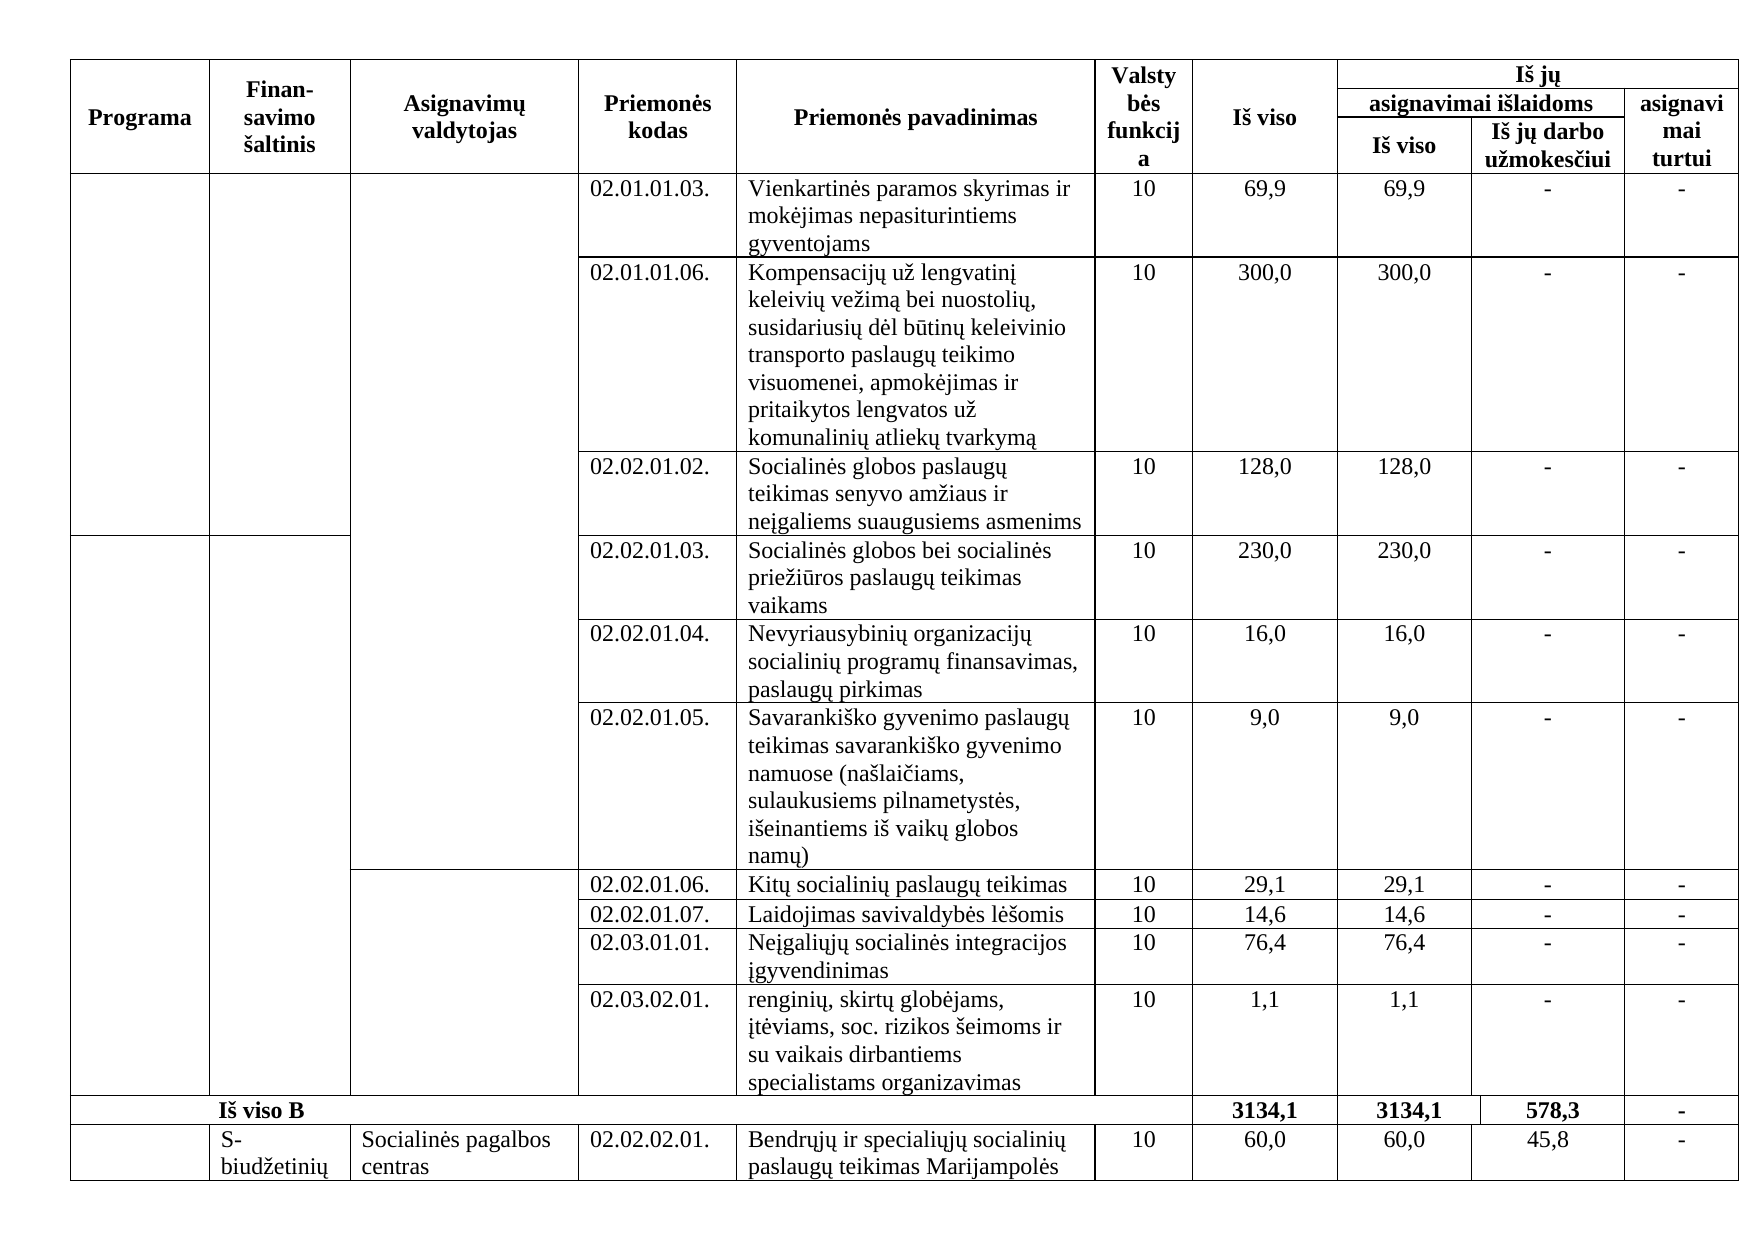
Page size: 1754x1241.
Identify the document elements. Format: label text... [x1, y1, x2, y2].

table_cell [351, 174, 578, 869]
table_cell [210, 984, 350, 1095]
table_cell - [1625, 985, 1738, 1095]
table_cell - [1472, 900, 1624, 927]
table_cell 3134,1 [1338, 1096, 1480, 1124]
table_cell [71, 1125, 209, 1180]
table_cell 230,0 [1338, 536, 1471, 618]
table_cell S-biudžetinių [210, 1125, 350, 1180]
table_cell [210, 536, 350, 618]
table_cell 02.02.02.01. [579, 1125, 736, 1180]
table_cell - [1625, 258, 1738, 451]
table_cell 300,0 [1193, 258, 1337, 451]
table_cell 60,0 [1338, 1125, 1471, 1180]
table_cell 02.02.01.04. [579, 620, 736, 702]
table_cell 10 [1096, 174, 1192, 256]
table_cell 29,1 [1193, 870, 1337, 899]
table_cell 128,0 [1193, 452, 1337, 534]
table_cell Kitų socialinių paslaugų teikimas [737, 870, 1094, 899]
table_header Iš jų [1338, 60, 1738, 88]
table_cell [210, 869, 350, 899]
table_header Priemonės pavadinimas [737, 60, 1094, 173]
table_cell [351, 899, 578, 927]
table_cell [71, 256, 209, 451]
table_cell 3134,1 [1193, 1096, 1337, 1124]
table_cell 02.02.01.07. [579, 900, 736, 927]
table_cell Nevyriausybinių organizacijų socialinių programų finansavimas, paslaugų pirkimas [737, 620, 1094, 702]
table_cell asignavimai išlaidoms [1338, 89, 1624, 116]
table_cell Iš viso [1338, 118, 1471, 173]
table_cell 10 [1096, 258, 1192, 451]
table_cell 02.03.02.01. [579, 985, 736, 1095]
table_cell [351, 984, 578, 1095]
table_cell 29,1 [1338, 870, 1471, 899]
table_cell asignavimai turtui įsigyti [1625, 89, 1738, 173]
table_cell 10 [1096, 536, 1192, 618]
table_cell [71, 899, 209, 927]
table_cell 10 [1096, 900, 1192, 927]
table_cell 02.01.01.03. [579, 174, 736, 256]
table_cell 02.03.01.01. [579, 929, 736, 984]
table_cell 69,9 [1193, 174, 1337, 256]
table_header Valstybės funkcija [1096, 60, 1192, 173]
table_cell 9,0 [1193, 703, 1337, 869]
table_cell - [1472, 174, 1624, 256]
table_cell renginių, skirtų globėjams, įtėviams, soc. rizikos šeimoms ir su vaikais dirbantiems specialistams organizavimas [737, 985, 1094, 1095]
table_cell 10 [1096, 703, 1192, 869]
table_cell - [1472, 620, 1624, 702]
table_cell - [1625, 1096, 1738, 1124]
table_cell - [1625, 1125, 1738, 1180]
table_cell - [1472, 985, 1624, 1095]
table_cell - [1472, 536, 1624, 618]
table_cell 02.02.01.02. [579, 452, 736, 534]
table_cell [210, 619, 350, 702]
table_cell 10 [1096, 929, 1192, 984]
table_cell [71, 619, 209, 702]
table_cell 14,6 [1338, 900, 1471, 927]
table_cell [210, 928, 350, 984]
table_cell - [1625, 900, 1738, 927]
table_cell 02.02.01.03. [579, 536, 736, 618]
table_header Priemonės kodas [579, 60, 736, 173]
table_cell 69,9 [1338, 174, 1471, 256]
table_cell 578,3 [1481, 1096, 1624, 1124]
table_cell [210, 899, 350, 927]
table_cell Socialinės pagalbos centras [351, 1125, 578, 1180]
table_cell 1,1 [1338, 985, 1471, 1095]
table_cell Iš viso B [71, 1096, 1192, 1124]
table_cell 10 [1096, 870, 1192, 899]
table_cell 76,4 [1193, 929, 1337, 984]
table_header Finan-savimo šaltinis [210, 60, 350, 173]
table_cell 60,0 [1193, 1125, 1337, 1180]
table_cell 14,6 [1193, 900, 1337, 927]
table_cell Savarankiško gyvenimo paslaugų teikimas savarankiško gyvenimo namuose (našlaičiams, sulaukusiems pilnametystės, išeinantiems iš vaikų globos namų) [737, 703, 1094, 869]
table_cell 02.01.01.06. [579, 258, 736, 451]
table_cell [71, 174, 209, 256]
table_cell Bendrųjų ir specialiųjų socialinių paslaugų teikimas Marijampolės [737, 1125, 1094, 1180]
table_cell [71, 869, 209, 899]
table_cell 16,0 [1193, 620, 1337, 702]
table_header Iš viso [1193, 60, 1337, 173]
table_cell [71, 702, 209, 869]
table_cell [210, 256, 350, 451]
table_cell 10 [1096, 620, 1192, 702]
table_cell Kompensacijų už lengvatinį keleivių vežimą bei nuostolių, susidariusių dėl būtinų keleivinio transporto paslaugų teikimo visuomenei, apmokėjimas ir pritaikytos lengvatos už komunalinių atliekų tvarkymą [737, 258, 1094, 451]
table_cell 02.02.01.05. [579, 703, 736, 869]
table_cell 9,0 [1338, 703, 1471, 869]
table_cell [71, 451, 209, 534]
table_cell 128,0 [1338, 452, 1471, 534]
table_cell [351, 928, 578, 984]
table_cell - [1625, 620, 1738, 702]
table_cell Neįgaliųjų socialinės integracijos įgyvendinimas [737, 929, 1094, 984]
table_cell - [1472, 703, 1624, 869]
table_header Asignavimų valdytojas [351, 60, 578, 173]
table_cell 02.02.01.06. [579, 870, 736, 899]
table_cell - [1625, 174, 1738, 256]
table_cell - [1472, 929, 1624, 984]
table_header Programa [71, 60, 209, 173]
table_cell Vienkartinės paramos skyrimas ir mokėjimas nepasiturintiems gyventojams [737, 174, 1094, 256]
table_cell Laidojimas savivaldybės lėšomis [737, 900, 1094, 927]
table_cell Socialinės globos bei socialinės priežiūros paslaugų teikimas vaikams [737, 536, 1094, 618]
table_cell 10 [1096, 985, 1192, 1095]
table_cell [210, 174, 350, 256]
table_cell [71, 984, 209, 1095]
table_cell - [1625, 703, 1738, 869]
table_cell [210, 451, 350, 534]
table_cell [71, 928, 209, 984]
table_cell 16,0 [1338, 620, 1471, 702]
table_cell Iš jų darbo užmokesčiui [1472, 118, 1624, 173]
table_cell - [1472, 870, 1624, 899]
table_cell [351, 870, 578, 899]
table_cell [210, 702, 350, 869]
table_cell 76,4 [1338, 929, 1471, 984]
table_cell 1,1 [1193, 985, 1337, 1095]
table_cell - [1625, 452, 1738, 534]
table_cell - [1625, 536, 1738, 618]
table_cell 10 [1096, 1125, 1192, 1180]
table_cell - [1472, 258, 1624, 451]
table_cell 300,0 [1338, 258, 1471, 451]
table_cell [71, 536, 209, 618]
table_cell Socialinės globos paslaugų teikimas senyvo amžiaus ir neįgaliems suaugusiems asmenims [737, 452, 1094, 534]
table_cell 230,0 [1193, 536, 1337, 618]
table_cell 10 [1096, 452, 1192, 534]
table_cell - [1625, 929, 1738, 984]
table_cell 45,8 [1472, 1125, 1624, 1180]
table_cell - [1625, 870, 1738, 899]
table_cell - [1472, 452, 1624, 534]
